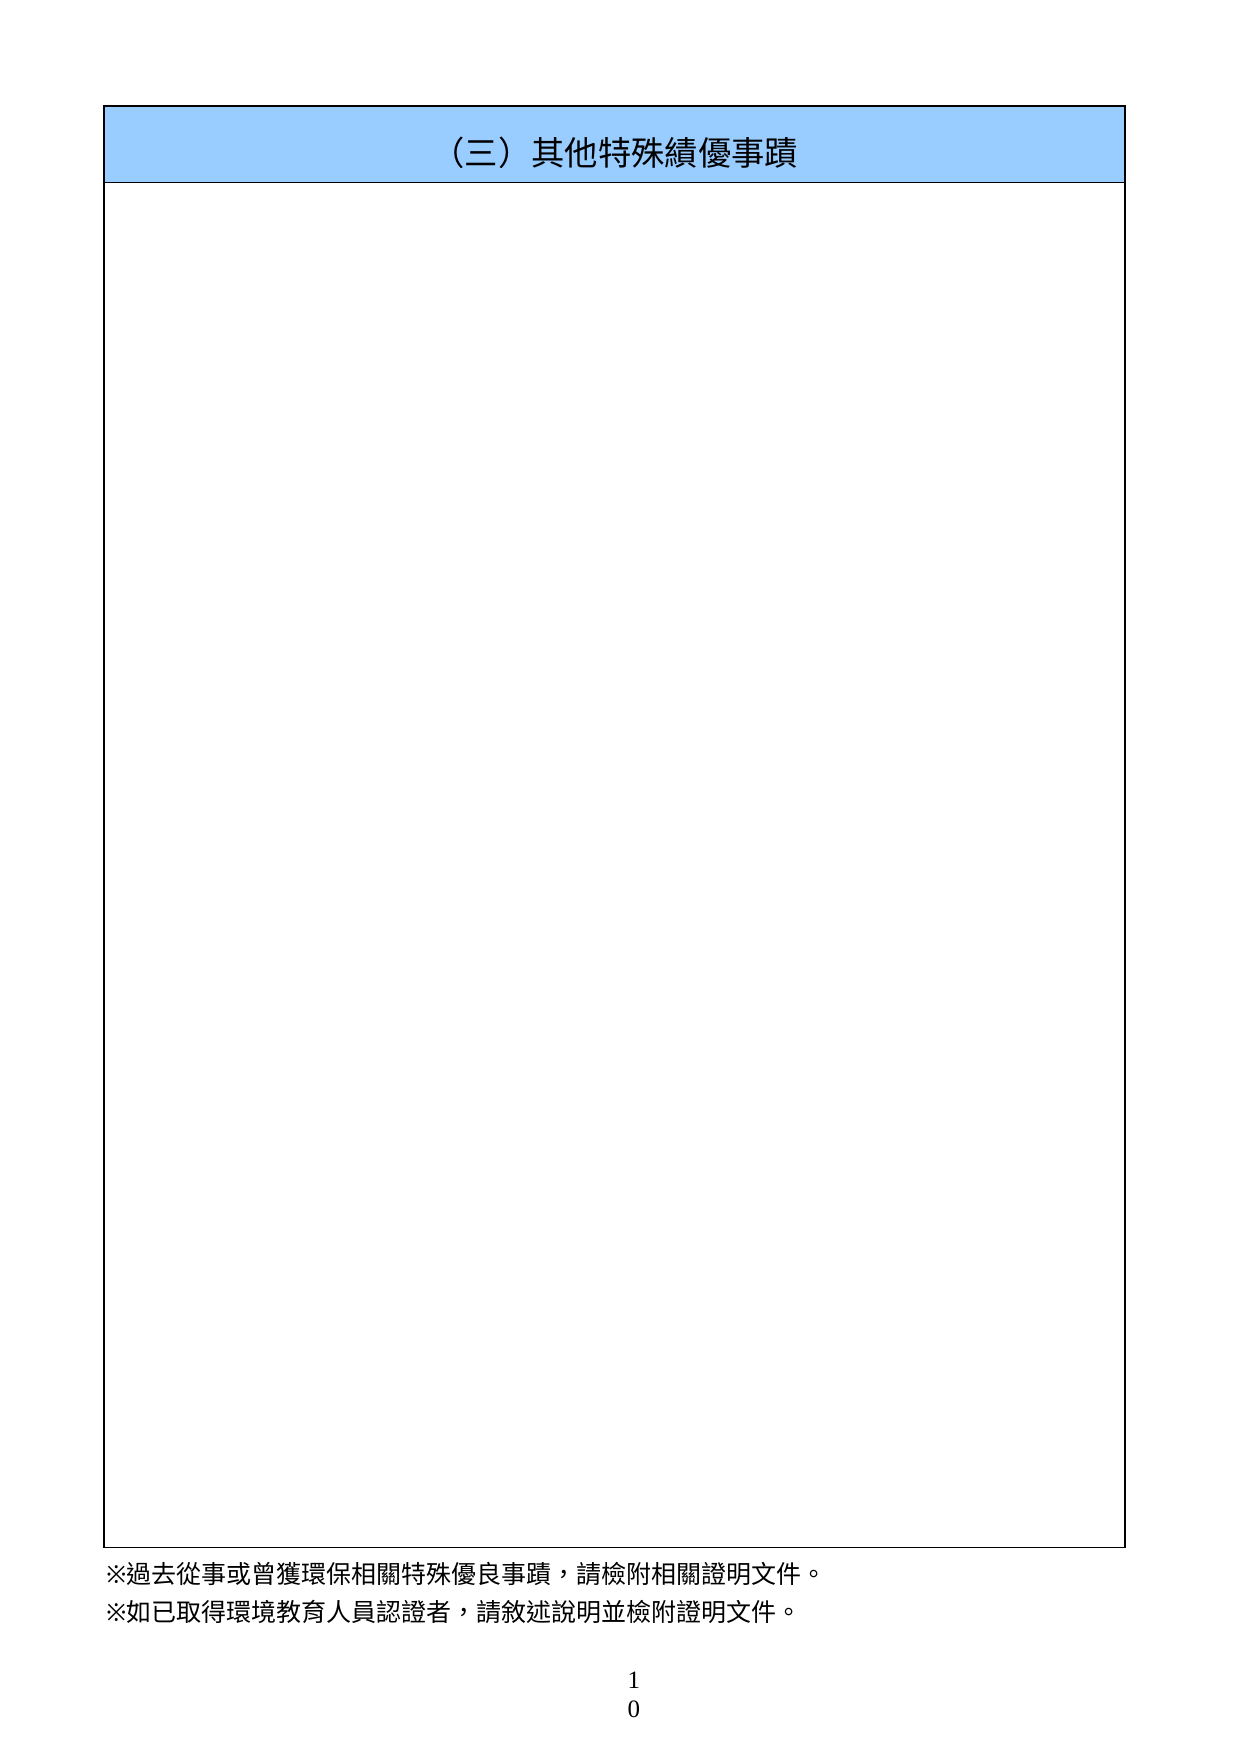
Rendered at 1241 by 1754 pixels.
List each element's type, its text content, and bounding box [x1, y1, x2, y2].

text ※如已取得環境教育人員認證者，請敘述說明並檢附證明文件。 [106, 1586, 1139, 1623]
table_header （三）其他特殊績優事蹟 [105, 107, 1124, 182]
text ※過去從事或曾獲環保相關特殊優良事蹟，請檢附相關證明文件。 [106, 1548, 1139, 1586]
table_cell [105, 183, 1124, 1546]
